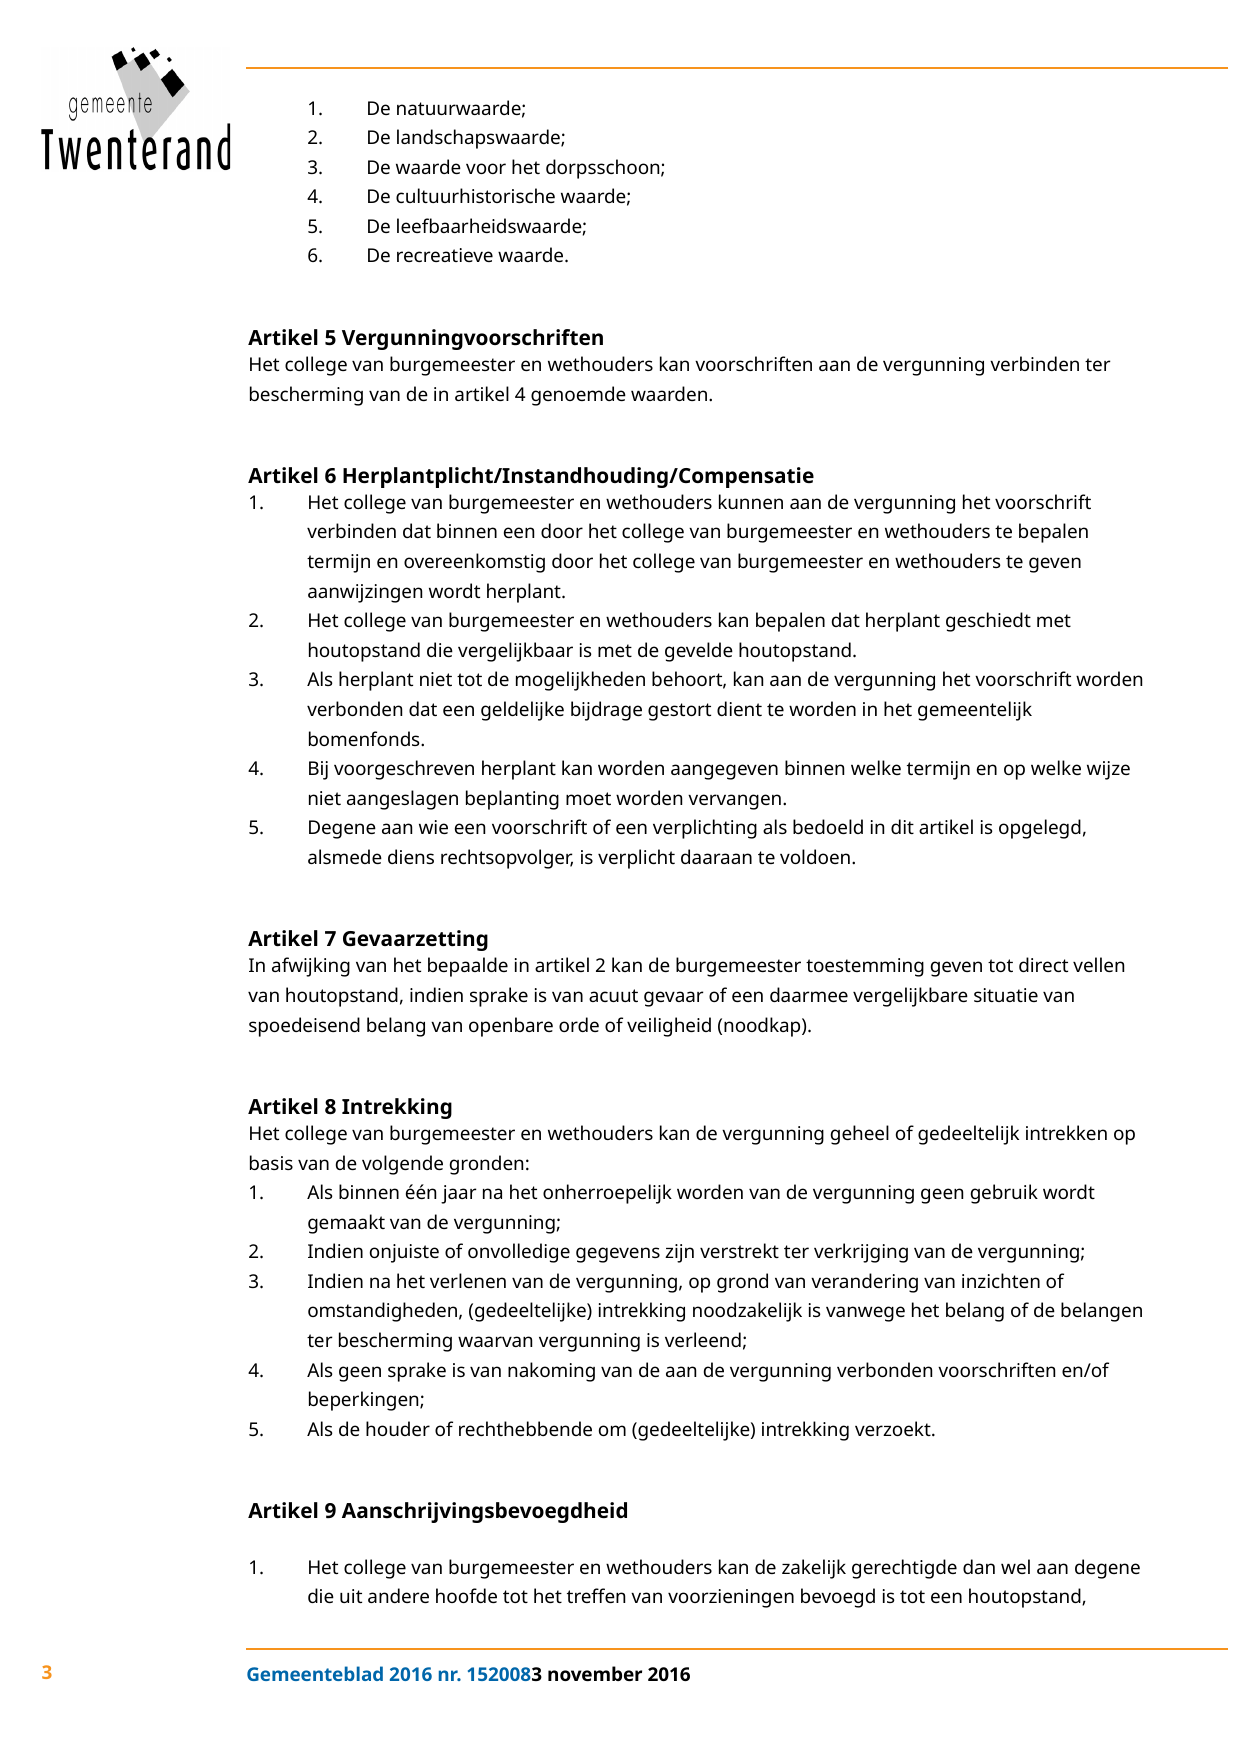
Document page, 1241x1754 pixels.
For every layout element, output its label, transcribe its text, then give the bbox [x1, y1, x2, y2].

text Het college van burgemeester en wethouders kan voorschriften aan de vergunning verbinden ter bescherming van de in artikel 4 genoemde waarden. [248, 351, 1152, 406]
picture [41, 47, 231, 172]
text In afwijking van het bepaalde in artikel 2 kan de burgemeester toestemming geven tot direct vellen van houtopstand, indien sprake is van acuut gevaar of een daarmee vergelijkbare situatie van spoedeisend belang van openbare orde of veiligheid (noodkap). [248, 953, 1152, 1037]
list Als binnen één jaar na het onherroepelijk worden van de vergunning geen gebruik wordt gemaakt van de vergunning; [248, 1179, 1152, 1235]
list Indien onjuiste of onvolledige gegevens zijn verstrekt ter verkrijging van de vergunning; [248, 1238, 1152, 1264]
list Als de houder of rechthebbende om (gedeeltelijke) intrekking verzoekt. [248, 1416, 1152, 1442]
list Als herplant niet tot de mogelijkheden behoort, kan aan de vergunning het voorschrift worden verbonden dat een geldelijke bijdrage gestort dient te worden in het gemeentelijk bomenfonds. [248, 667, 1152, 752]
text Artikel 7 Gevaarzetting [248, 924, 1152, 953]
text Artikel 8 Intrekking [248, 1092, 1152, 1120]
list De recreatieve waarde. [307, 243, 1152, 268]
list De waarde voor het dorpsschoon; [307, 154, 1152, 180]
list De cultuurhistorische waarde; [307, 183, 1152, 209]
list Degene aan wie een voorschrift of een verplichting als bedoeld in dit artikel is opgelegd, alsmede diens rechtsopvolger, is verplicht daaraan te voldoen. [248, 814, 1152, 870]
list De natuurwaarde; [307, 95, 1152, 121]
text Artikel 5 Vergunningvoorschriften [248, 323, 1152, 351]
text Artikel 6 Herplantplicht/Instandhouding/Compensatie [248, 461, 1152, 489]
list Als geen sprake is van nakoming van de aan de vergunning verbonden voorschriften en/of beperkingen; [248, 1357, 1152, 1412]
text Het college van burgemeester en wethouders kan de vergunning geheel of gedeeltelijk intrekken op basis van de volgende gronden: [248, 1120, 1152, 1176]
list Indien na het verlenen van de vergunning, op grond van verandering van inzichten of omstandigheden, (gedeeltelijke) intrekking noodzakelijk is vanwege het belang of de belangen ter bescherming waarvan vergunning is verleend; [248, 1268, 1152, 1353]
list De leefbaarheidswaarde; [307, 213, 1152, 239]
text Artikel 9 Aanschrijvingsbevoegdheid [248, 1496, 1152, 1524]
list Het college van burgemeester en wethouders kan de zakelijk gerechtigde dan wel aan degene die uit andere hoofde tot het treffen van voorzieningen bevoegd is tot een houtopstand, [248, 1554, 1152, 1609]
list Het college van burgemeester en wethouders kan bepalen dat herplant geschiedt met houtopstand die vergelijkbaar is met de gevelde houtopstand. [248, 607, 1152, 663]
list Bij voorgeschreven herplant kan worden aangegeven binnen welke termijn en op welke wijze niet aangeslagen beplanting moet worden vervangen. [248, 755, 1152, 811]
list Het college van burgemeester en wethouders kunnen aan de vergunning het voorschrift verbinden dat binnen een door het college van burgemeester en wethouders te bepalen termijn en overeenkomstig door het college van burgemeester en wethouders te geven aanwijzingen wordt herplant. [248, 489, 1152, 604]
list De landschapswaarde; [307, 124, 1152, 150]
